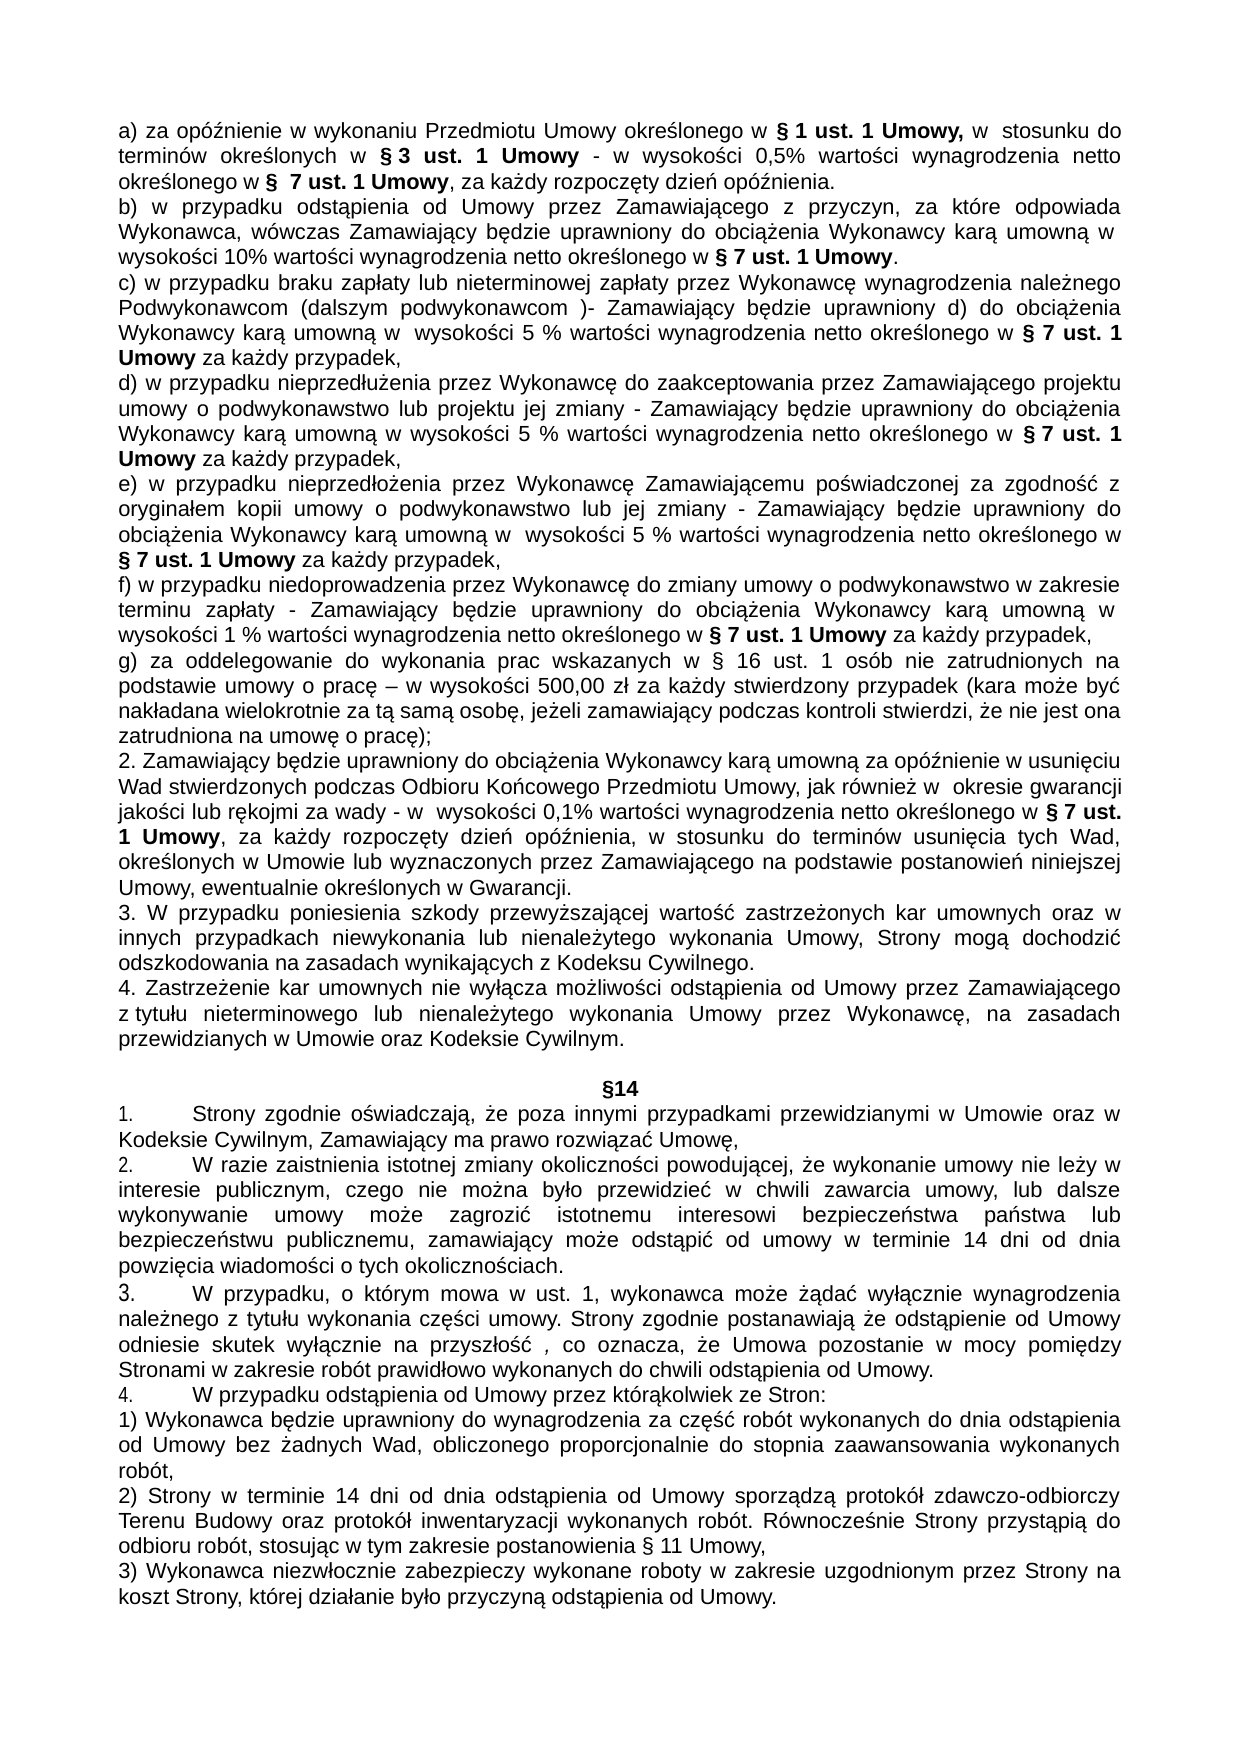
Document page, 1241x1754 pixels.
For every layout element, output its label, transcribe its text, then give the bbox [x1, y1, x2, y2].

list W razie zaistnienia istotnej zmiany okoliczności powodującej, że wykonanie umowy nie leży w interesie publicznym, czego nie można było przewidzieć w chwili zawarcia umowy, lub dalsze wykonywanie umowy może zagrozić istotnemu interesowi bezpieczeństwa państwa lub bezpieczeństwu publicznemu, zamawiający może odstąpić od umowy w terminie 14 dni od dnia powzięcia wiadomości o tych okolicznościach. [118, 1152, 1122, 1278]
text 2) Strony w terminie 14 dni od dnia odstąpienia od Umowy sporządzą protokół zdawczo-odbiorczy Terenu Budowy oraz protokół inwentaryzacji wykonanych robót. Równocześnie Strony przystąpią do odbioru robót, stosując w tym zakresie postanowienia § 11 Umowy, [118, 1483, 1122, 1558]
text c) w przypadku braku zapłaty lub nieterminowej zapłaty przez Wykonawcę wynagrodzenia należnego Podwykonawcom (dalszym podwykonawcom )- Zamawiający będzie uprawniony d) do obciążenia Wykonawcy karą umowną w wysokości 5 % wartości wynagrodzenia netto określonego w § 7 ust. 1 Umowy za każdy przypadek, [118, 269, 1122, 370]
text 2. Zamawiający będzie uprawniony do obciążenia Wykonawcy karą umowną za opóźnienie w usunięciu Wad stwierdzonych podczas Odbioru Końcowego Przedmiotu Umowy, jak również w okresie gwarancji jakości lub rękojmi za wady - w wysokości 0,1% wartości wynagrodzenia netto określonego w § 7 ust. 1 Umowy, za każdy rozpoczęty dzień opóźnienia, w stosunku do terminów usunięcia tych Wad, określonych w Umowie lub wyznaczonych przez Zamawiającego na podstawie postanowień niniejszej Umowy, ewentualnie określonych w Gwarancji. [118, 748, 1122, 899]
text d) w przypadku nieprzedłużenia przez Wykonawcę do zaakceptowania przez Zamawiającego projektu umowy o podwykonawstwo lub projektu jej zmiany - Zamawiający będzie uprawniony do obciążenia Wykonawcy karą umowną w wysokości 5 % wartości wynagrodzenia netto określonego w § 7 ust. 1 Umowy za każdy przypadek, [118, 370, 1122, 471]
list Strony zgodnie oświadczają, że poza innymi przypadkami przewidzianymi w Umowie oraz w Kodeksie Cywilnym, Zamawiający ma prawo rozwiązać Umowę, [118, 1101, 1122, 1152]
list W przypadku, o którym mowa w ust. 1, wykonawca może żądać wyłącznie wynagrodzenia należnego z tytułu wykonania części umowy. Strony zgodnie postanawiają że odstąpienie od Umowy odniesie skutek wyłącznie na przyszłość , co oznacza, że Umowa pozostanie w mocy pomiędzy Stronami w zakresie robót prawidłowo wykonanych do chwili odstąpienia od Umowy. [118, 1278, 1122, 1382]
text g) za oddelegowanie do wykonania prac wskazanych w § 16 ust. 1 osób nie zatrudnionych na podstawie umowy o pracę – w wysokości 500,00 zł za każdy stwierdzony przypadek (kara może być nakładana wielokrotnie za tą samą osobę, jeżeli zamawiający podczas kontroli stwierdzi, że nie jest ona zatrudniona na umowę o pracę); [118, 647, 1122, 748]
text 4. Zastrzeżenie kar umownych nie wyłącza możliwości odstąpienia od Umowy przez Zamawiającego z tytułu nieterminowego lub nienależytego wykonania Umowy przez Wykonawcę, na zasadach przewidzianych w Umowie oraz Kodeksie Cywilnym. [118, 975, 1122, 1051]
text f) w przypadku niedoprowadzenia przez Wykonawcę do zmiany umowy o podwykonawstwo w zakresie terminu zapłaty - Zamawiający będzie uprawniony do obciążenia Wykonawcy karą umowną w wysokości 1 % wartości wynagrodzenia netto określonego w § 7 ust. 1 Umowy za każdy przypadek, [118, 572, 1122, 647]
text b) w przypadku odstąpienia od Umowy przez Zamawiającego z przyczyn, za które odpowiada Wykonawca, wówczas Zamawiający będzie uprawniony do obciążenia Wykonawcy karą umowną w wysokości 10% wartości wynagrodzenia netto określonego w § 7 ust. 1 Umowy. [118, 194, 1122, 269]
text §14 [118, 1076, 1122, 1101]
list W przypadku odstąpienia od Umowy przez którąkolwiek ze Stron: [118, 1382, 1122, 1407]
text 3) Wykonawca niezwłocznie zabezpieczy wykonane roboty w zakresie uzgodnionym przez Strony na koszt Strony, której działanie było przyczyną odstąpienia od Umowy. [118, 1558, 1122, 1609]
text e) w przypadku nieprzedłożenia przez Wykonawcę Zamawiającemu poświadczonej za zgodność z oryginałem kopii umowy o podwykonawstwo lub jej zmiany - Zamawiający będzie uprawniony do obciążenia Wykonawcy karą umowną w wysokości 5 % wartości wynagrodzenia netto określonego w § 7 ust. 1 Umowy za każdy przypadek, [118, 471, 1122, 572]
text 3. W przypadku poniesienia szkody przewyższającej wartość zastrzeżonych kar umownych oraz w innych przypadkach niewykonania lub nienależytego wykonania Umowy, Strony mogą dochodzić odszkodowania na zasadach wynikających z Kodeksu Cywilnego. [118, 899, 1122, 975]
text 1) Wykonawca będzie uprawniony do wynagrodzenia za część robót wykonanych do dnia odstąpienia od Umowy bez żadnych Wad, obliczonego proporcjonalnie do stopnia zaawansowania wykonanych robót, [118, 1407, 1122, 1483]
text a) za opóźnienie w wykonaniu Przedmiotu Umowy określonego w § 1 ust. 1 Umowy, w stosunku do terminów określonych w § 3 ust. 1 Umowy - w wysokości 0,5% wartości wynagrodzenia netto określonego w § 7 ust. 1 Umowy, za każdy rozpoczęty dzień opóźnienia. [118, 118, 1122, 194]
